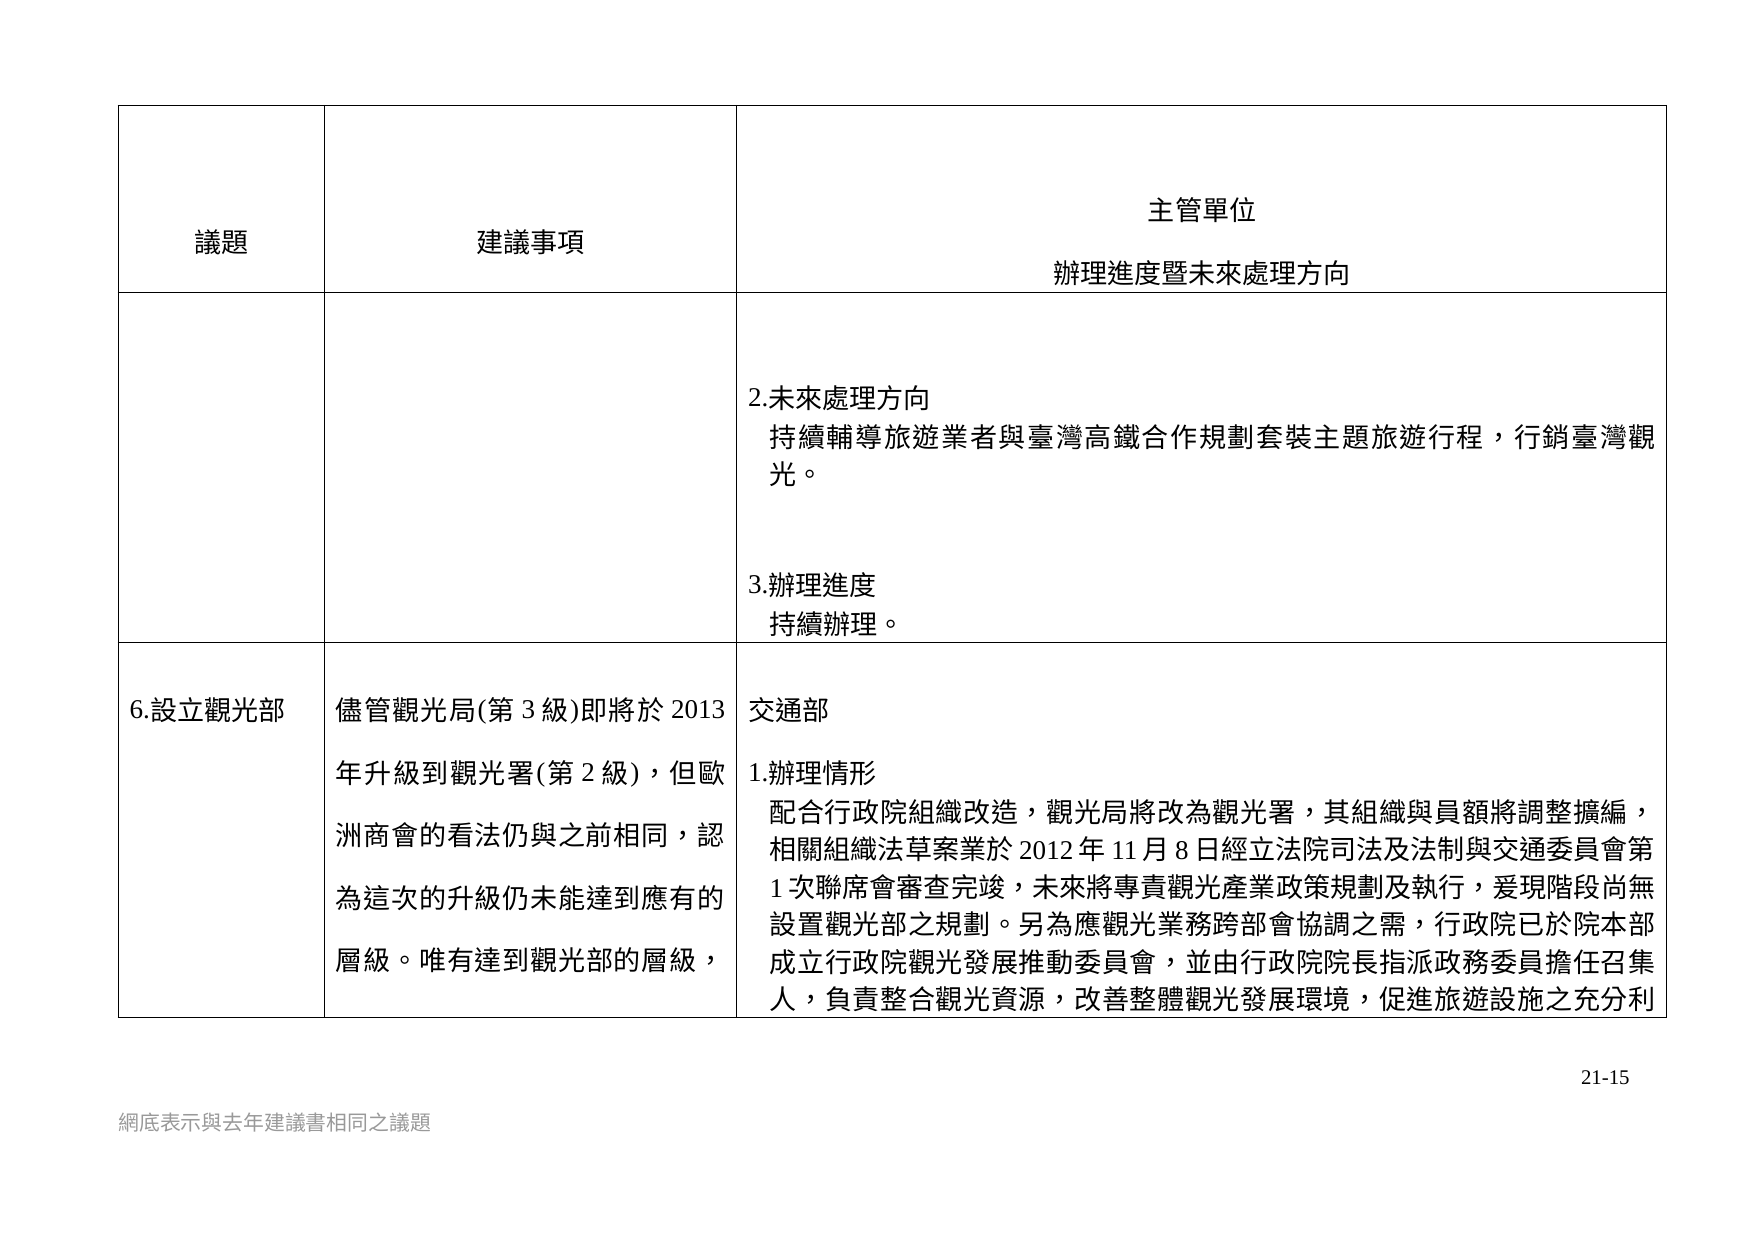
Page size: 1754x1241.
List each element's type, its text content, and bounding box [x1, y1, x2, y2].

table_cell 儘管觀光局(第3級)即將於2013年升級到觀光署(第2級)，但歐洲商會的看法仍與之前相同，認為這次的升級仍未能達到應有的層級。唯有達到觀光部的層級， [325, 643, 736, 1017]
table_cell 2.未來處理方向 持續輔導旅遊業者與臺灣高鐵合作規劃套裝主題旅遊行程，行銷臺灣觀光。 3.辦理進度 持續辦理。 [737, 293, 1666, 642]
table_cell 交通部 1.辦理情形 配合行政院組織改造，觀光局將改為觀光署，其組織與員額將調整擴編，相關組織法草案業於2012年11月8日經立法院司法及法制與交通委員會第1次聯席會審查完竣，未來將專責觀光產業政策規劃及執行，爰現階段尚無設置觀光部之規劃。另為應觀光業務跨部會協調之需，行政院已於院本部成立行政院觀光發展推動委員會，並由行政院院長指派政務委員擔任召集人，負責整合觀光資源，改善整體觀光發展環境，促進旅遊設施之充分利 [737, 643, 1666, 1017]
table_cell [119, 293, 324, 642]
table_header 議題 [119, 106, 324, 292]
table_cell 6.設立觀光部 [119, 643, 324, 1017]
table_header 建議事項 [325, 106, 736, 292]
table_cell [325, 293, 736, 642]
table_header 主管單位 辦理進度暨未來處理方向 [737, 106, 1666, 292]
